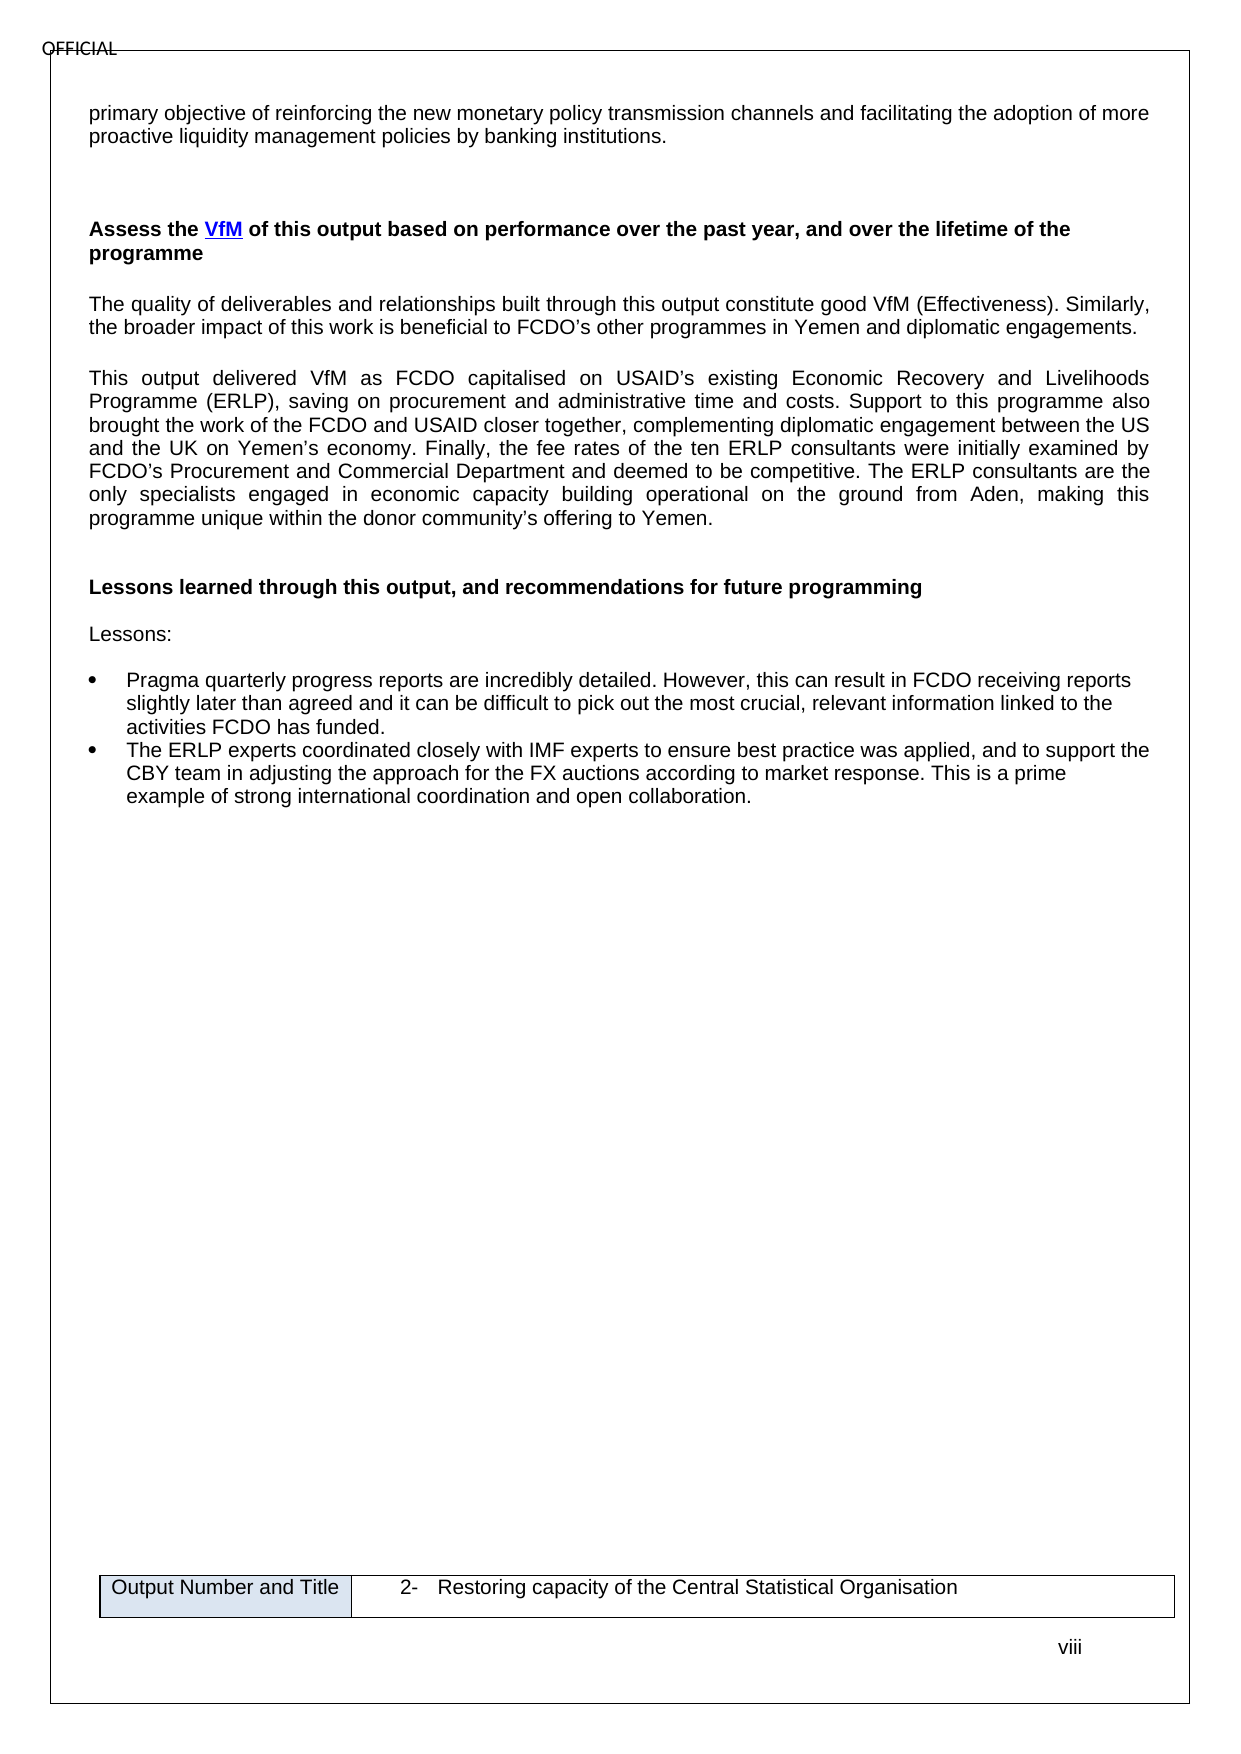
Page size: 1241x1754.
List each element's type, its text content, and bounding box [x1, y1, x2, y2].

text This output delivered VfM as FCDO capitalised on USAID’s existing Economic Recovery and Livelihoods Programme (ERLP), saving on procurement and administrative time and costs. Support to this programme also brought the work of the FCDO and USAID closer together, complementing diplomatic engagement between the US and the UK on Yemen’s economy. Finally, the fee rates of the ten ERLP consultants were initially examined by FCDO’s Procurement and Commercial Department and deemed to be competitive. The ERLP consultants are the only specialists engaged in economic capacity building operational on the ground from Aden, making this programme unique within the donor community’s offering to Yemen. [89, 367, 1152, 529]
text Lessons: [89, 622, 1152, 645]
table_header Output Number and Title [101, 1576, 351, 1617]
text Assess the VfM of this output based on performance over the past year, and over the lifetime of the programme [89, 218, 1152, 264]
table_header Restoring capacity of the Central Statistical Organisation [352, 1576, 1174, 1617]
list Pragma quarterly progress reports are incredibly detailed. However, this can result in FCDO receiving reports slightly later than agreed and it can be difficult to pick out the most crucial, relevant information linked to the activities FCDO has funded. [89, 669, 1152, 738]
text primary objective of reinforcing the new monetary policy transmission channels and facilitating the adoption of more proactive liquidity management policies by banking institutions. [89, 102, 1152, 148]
list The ERLP experts coordinated closely with IMF experts to ensure best practice was applied, and to support the CBY team in adjusting the approach for the FX auctions according to market response. This is a prime example of strong international coordination and open collaboration. [89, 738, 1152, 808]
text Lessons learned through this output, and recommendations for future programming [89, 576, 1152, 599]
text The quality of deliverables and relationships built through this output constitute good VfM (Effectiveness). Similarly, the broader impact of this work is beneficial to FCDO’s other programmes in Yemen and diplomatic engagements. [89, 292, 1152, 339]
